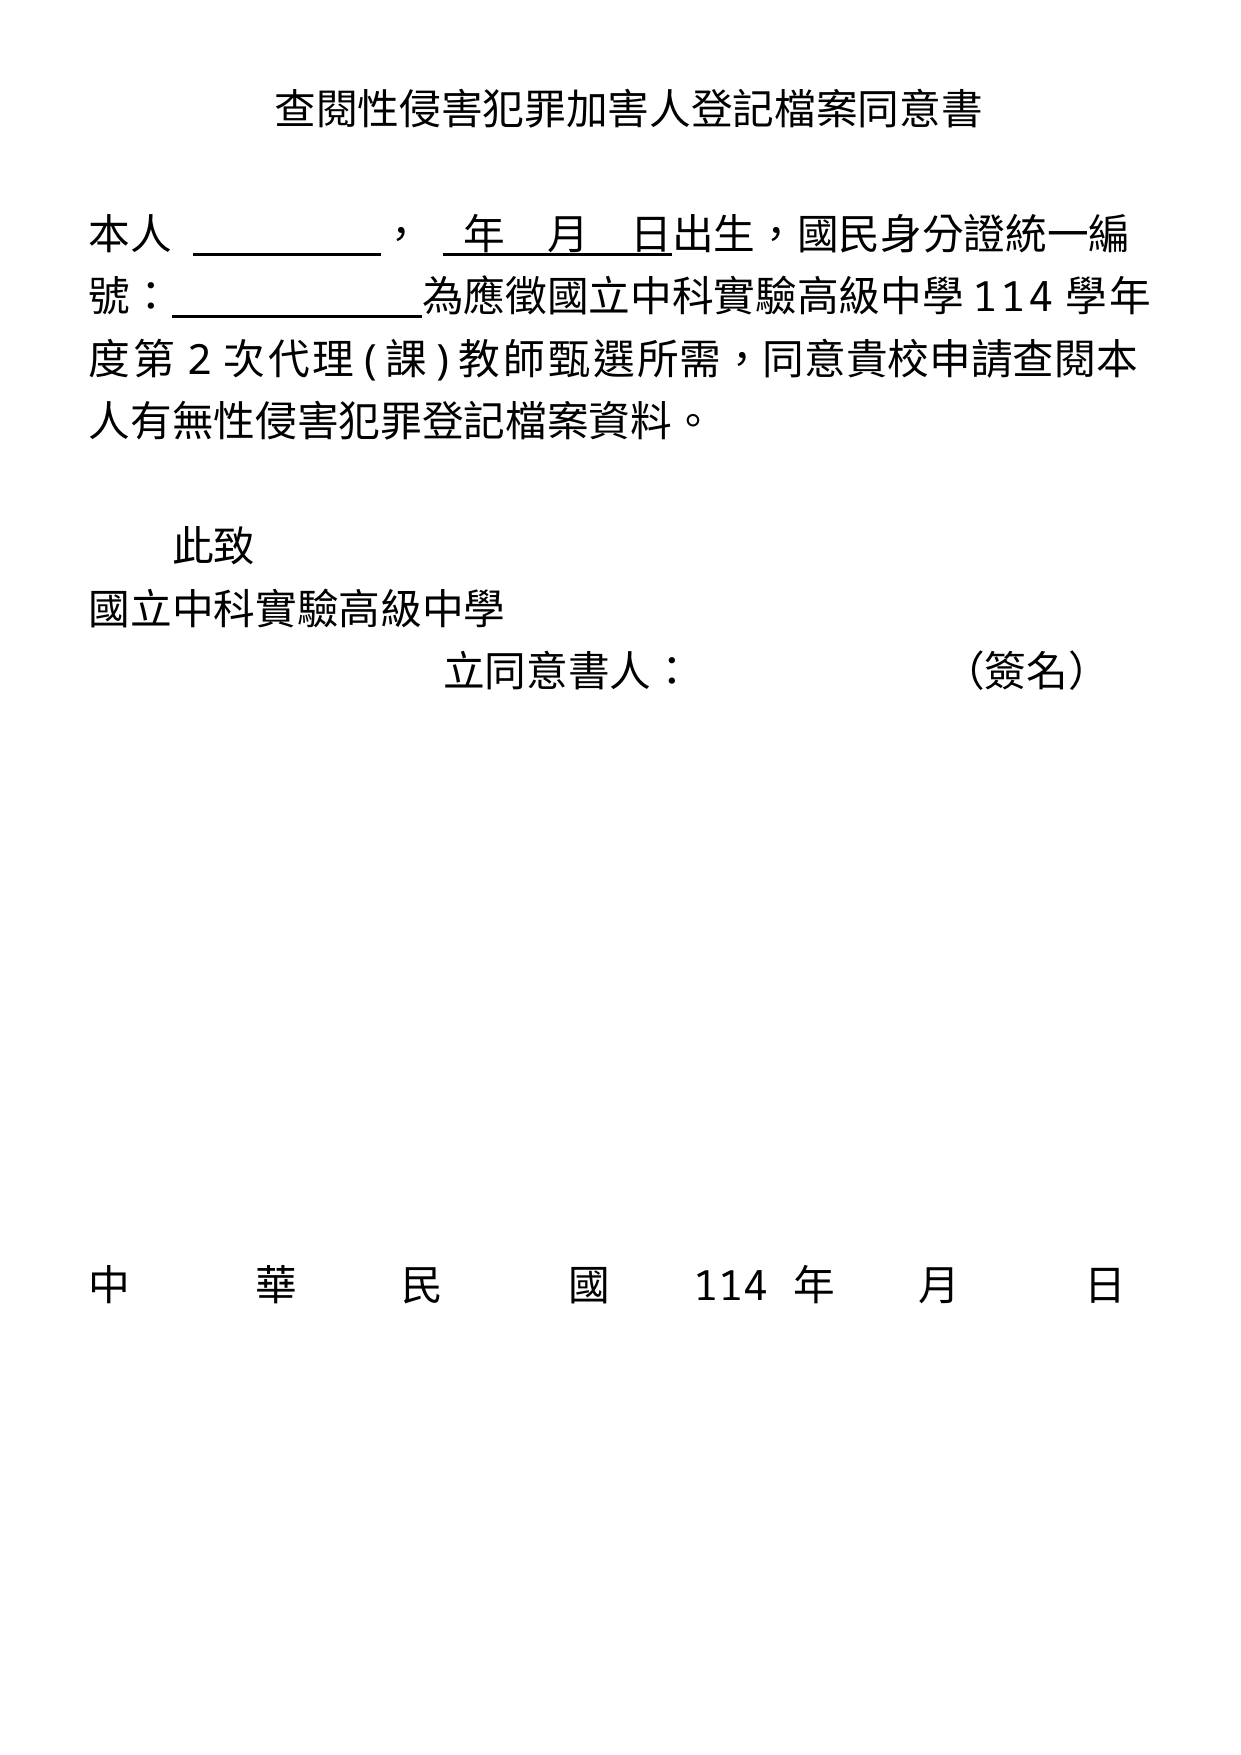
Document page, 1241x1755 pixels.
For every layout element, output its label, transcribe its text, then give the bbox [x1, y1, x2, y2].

text 本人 ， 年 月 日出生，國民身分證統一編號： 為應徵國立中科實驗高級中學114學年度第2次代理(課)教師甄選所需，同意貴校申請查閱本人有無性侵害犯罪登記檔案資料。 [89, 189, 1152, 439]
text 查閱性侵害犯罪加害人登記檔案同意書 [89, 64, 1168, 127]
text 立同意書人： （簽名） [89, 627, 1152, 689]
text 中 華 民 國 114 年 月 日 [89, 1252, 1152, 1313]
text 國立中科實驗高級中學 [89, 564, 1152, 627]
text 此致 [89, 502, 1152, 564]
